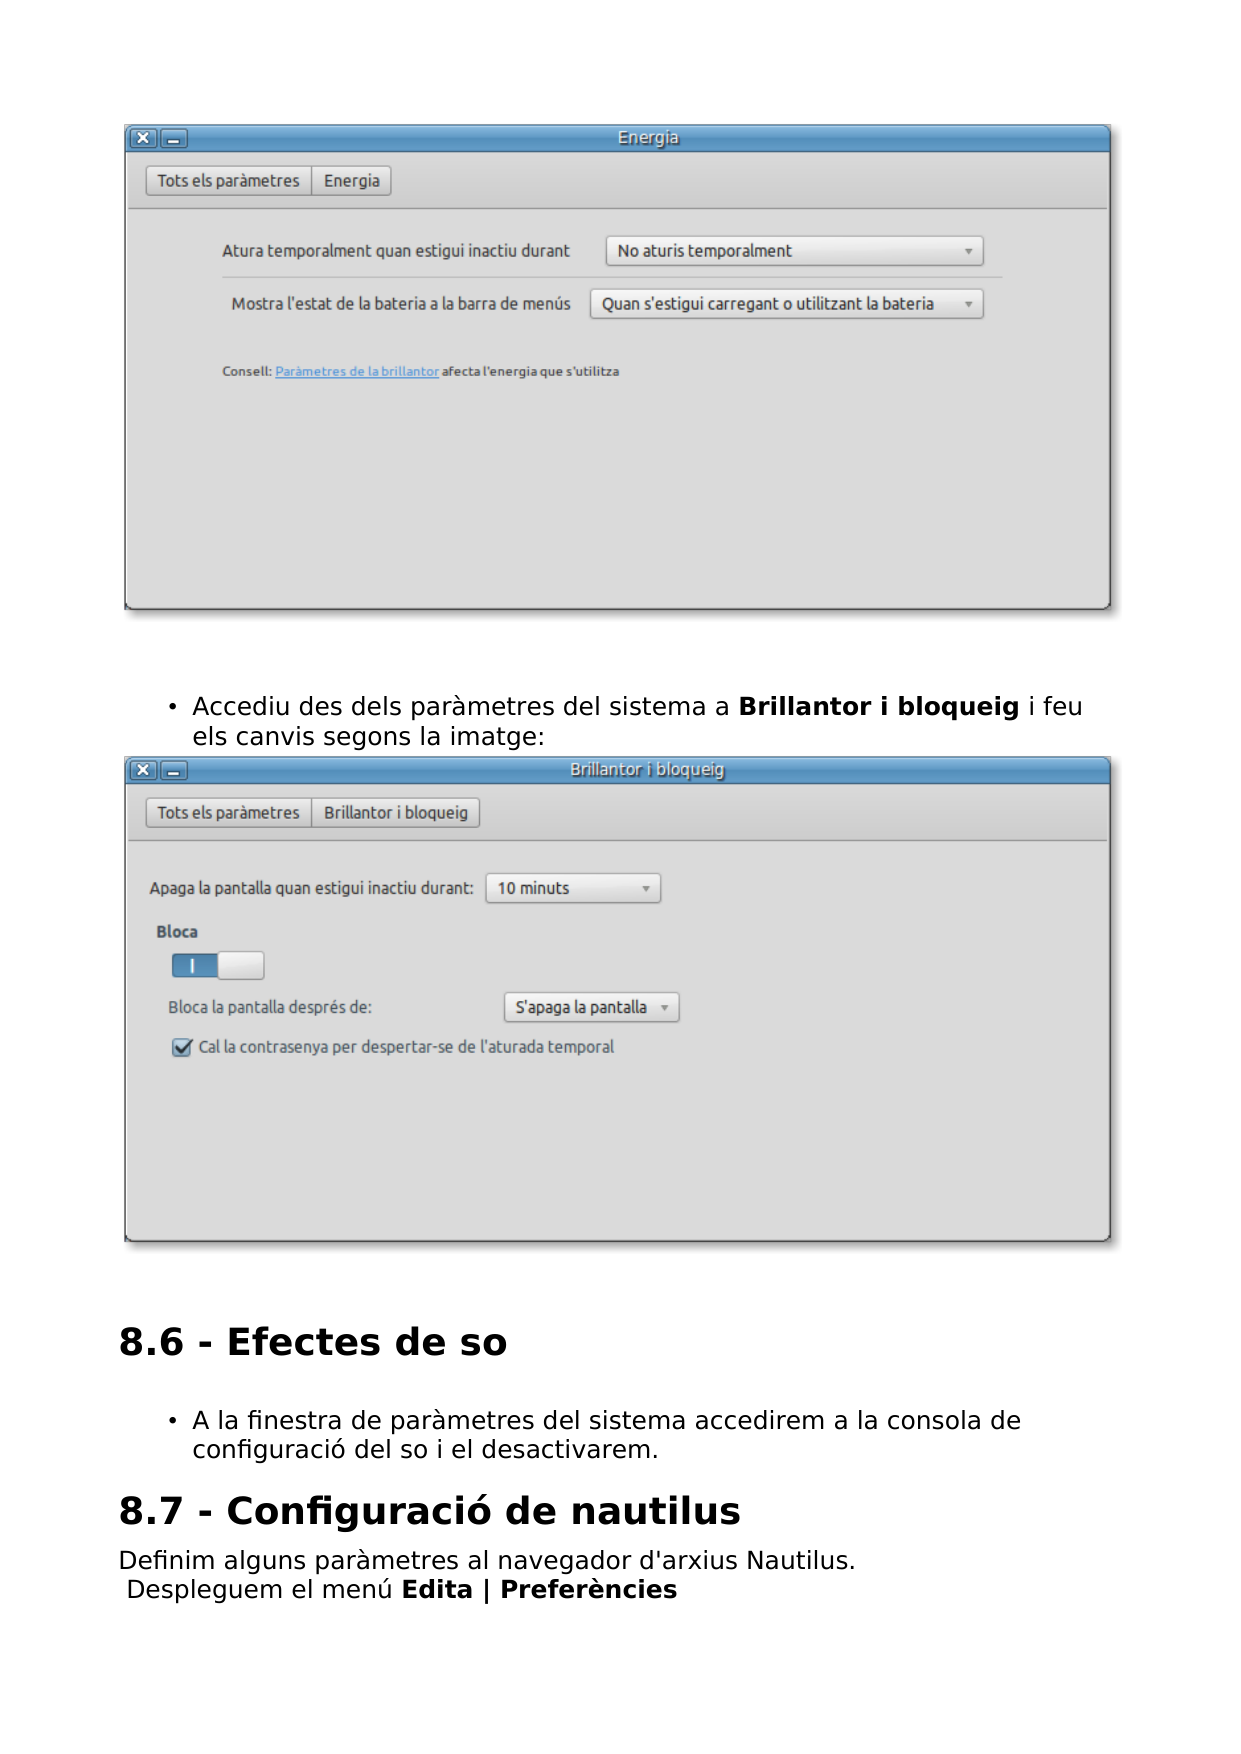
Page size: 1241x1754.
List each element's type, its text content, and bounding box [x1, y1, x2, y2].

subtitle 8.7 - Configuració de nautilus [118, 1490, 1122, 1533]
list Accediu des dels paràmetres del sistema a Brillantor i bloqueig i feu els canvis segons la imatge: [177, 692, 1122, 750]
subtitle 8.6 - Efectes de so [118, 1321, 1122, 1364]
text Definim alguns paràmetres al navegador d'arxius Nautilus. Despleguem el menú Edita | Preferències [118, 1546, 1122, 1604]
picture [118, 750, 1123, 1254]
picture [118, 118, 1123, 622]
list A la finestra de paràmetres del sistema accedirem a la consola de configuració del so i el desactivarem. [177, 1406, 1122, 1465]
